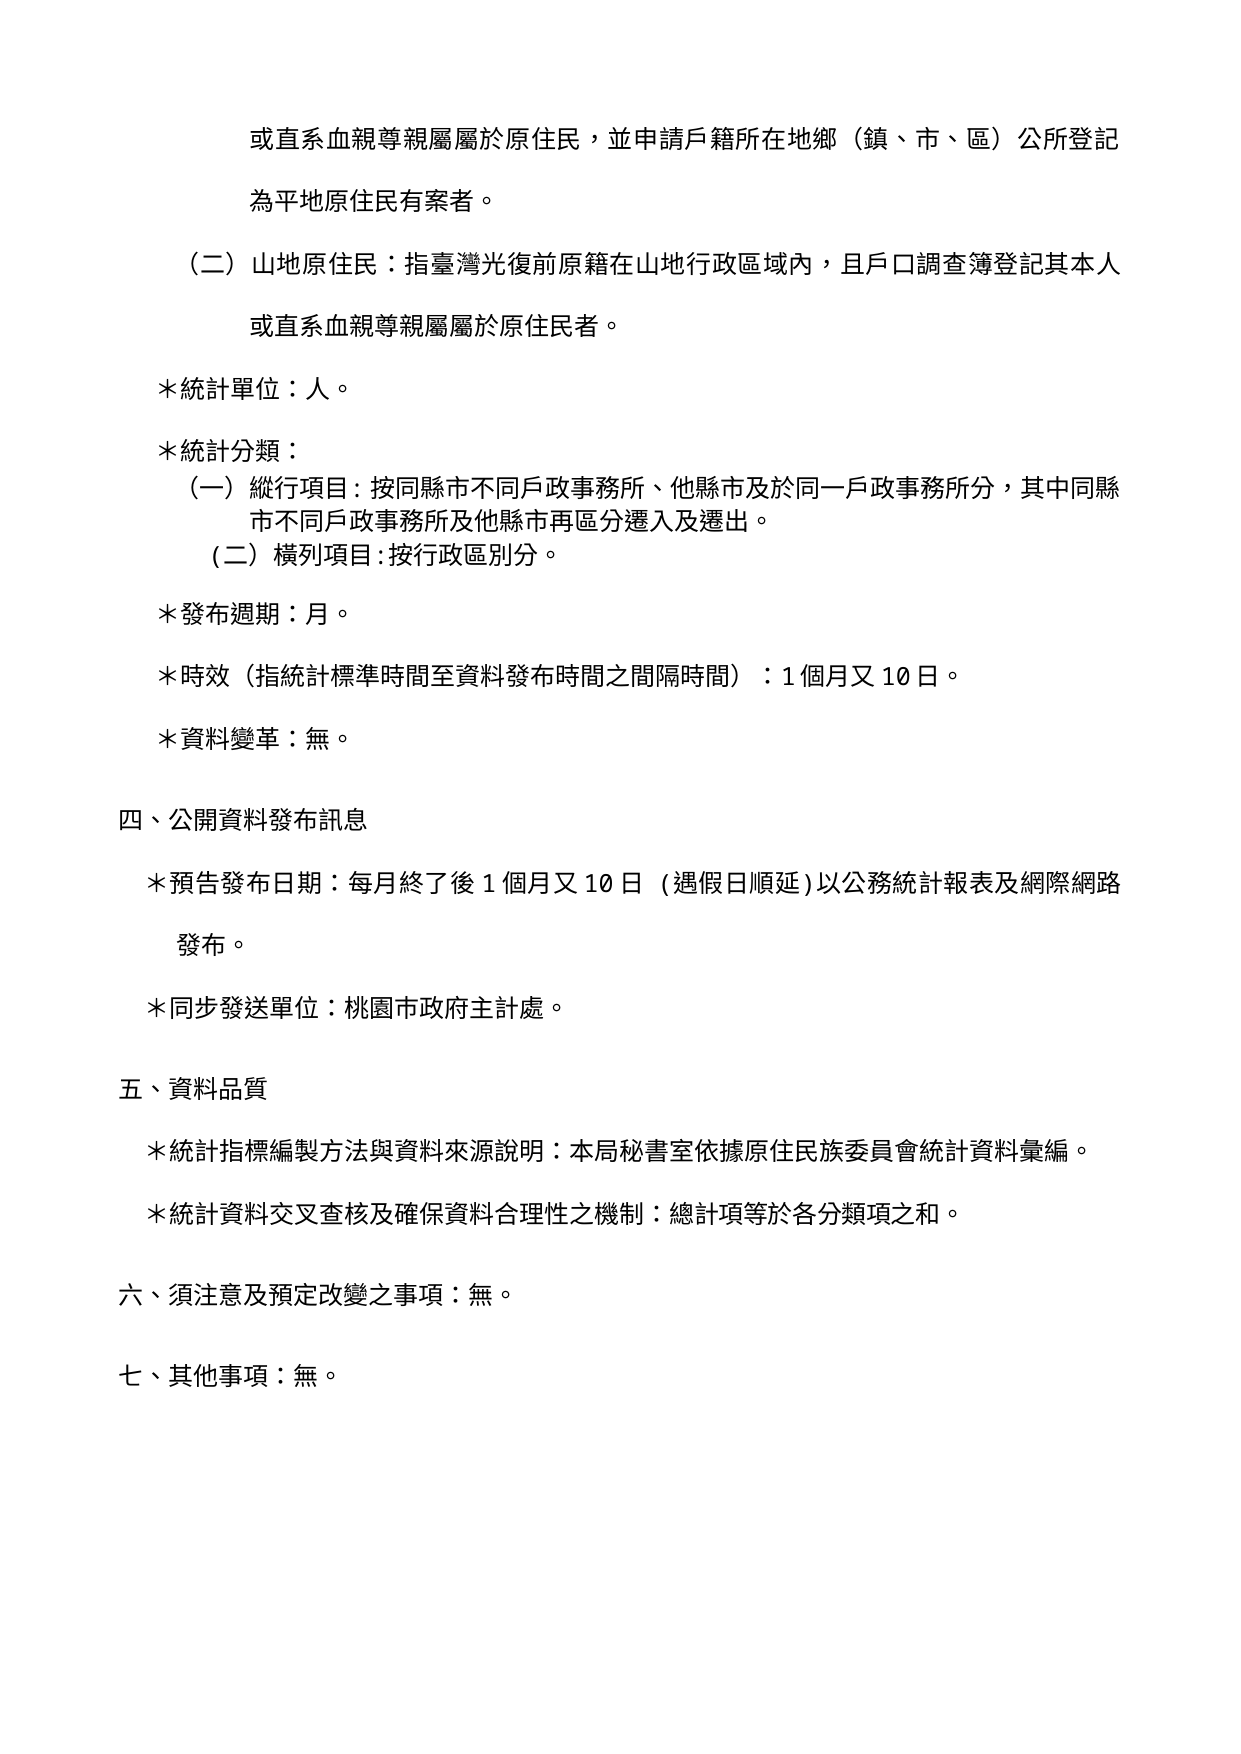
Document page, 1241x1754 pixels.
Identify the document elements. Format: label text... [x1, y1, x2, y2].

text ＊統計資料交叉查核及確保資料合理性之機制：總計項等於各分類項之和。 [144, 1171, 1122, 1233]
text 五、資料品質 [118, 1046, 1122, 1108]
text ＊統計單位：人。 [156, 346, 1122, 408]
text ＊統計分類： [156, 408, 1122, 471]
text （一）縱行項目: 按同縣市不同戶政事務所、他縣市及於同一戶政事務所分，其中同縣市不同戶政事務所及他縣市再區分遷入及遷出。 [174, 471, 1122, 537]
text ＊時效（指統計標準時間至資料發布時間之間隔時間）：1個月又10日。 [156, 633, 1122, 696]
text 四、公開資料發布訊息 [118, 777, 1122, 839]
text 或直系血親尊親屬屬於原住民，並申請戶籍所在地鄉（鎮、市、區）公所登記為平地原住民有案者。 [174, 96, 1122, 221]
text 七、其他事項：無。 [118, 1333, 1122, 1396]
text ＊統計指標編製方法與資料來源說明：本局秘書室依據原住民族委員會統計資料彙編。 [144, 1108, 1122, 1171]
text （二）山地原住民：指臺灣光復前原籍在山地行政區域內，且戶口調查簿登記其本人或直系血親尊親屬屬於原住民者。 [174, 221, 1122, 346]
text 六、須注意及預定改變之事項：無。 [118, 1252, 1122, 1314]
text (二）橫列項目:按行政區別分。 [118, 537, 1122, 571]
text ＊預告發布日期：每月終了後1個月又10日 (遇假日順延)以公務統計報表及網際網路發布。 [144, 839, 1122, 964]
text ＊同步發送單位：桃園巿政府主計處。 [144, 964, 1122, 1027]
text ＊發布週期：月。 [156, 571, 1122, 633]
text ＊資料變革：無。 [156, 696, 1122, 758]
